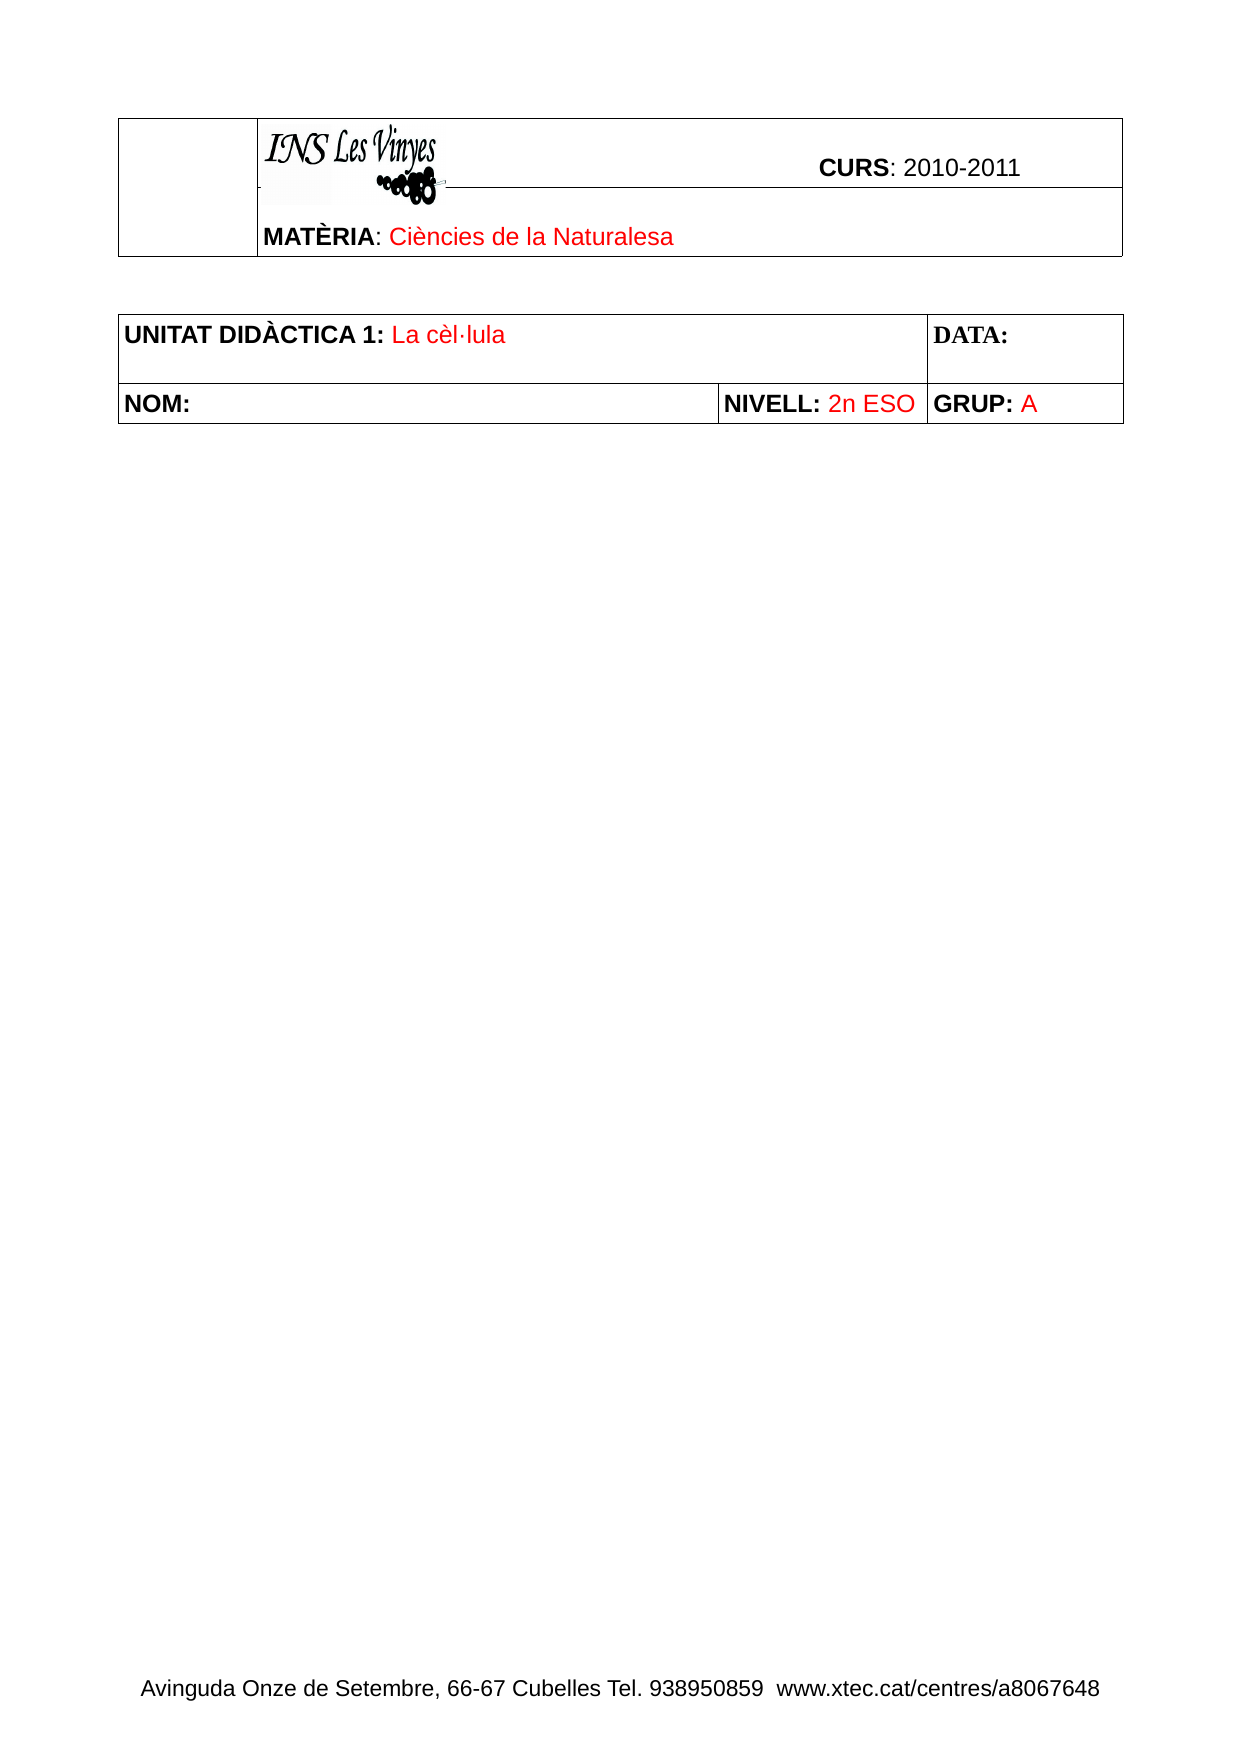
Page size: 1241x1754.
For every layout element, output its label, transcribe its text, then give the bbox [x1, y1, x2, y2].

table_header UNITAT DIDÀCTICA 1: La cèl·lula [119, 315, 927, 383]
table_header [119, 119, 257, 256]
picture [260, 124, 446, 205]
table_header DATA: [928, 315, 1123, 383]
table_cell NOM: [119, 384, 718, 423]
table_cell MATÈRIA: Ciències de la Naturalesa [258, 188, 1122, 256]
table_cell NIVELL: 2n ESO [719, 384, 927, 423]
table_cell GRUP: A [928, 384, 1123, 423]
table_header CURS: 2010-2011 [258, 119, 1122, 187]
